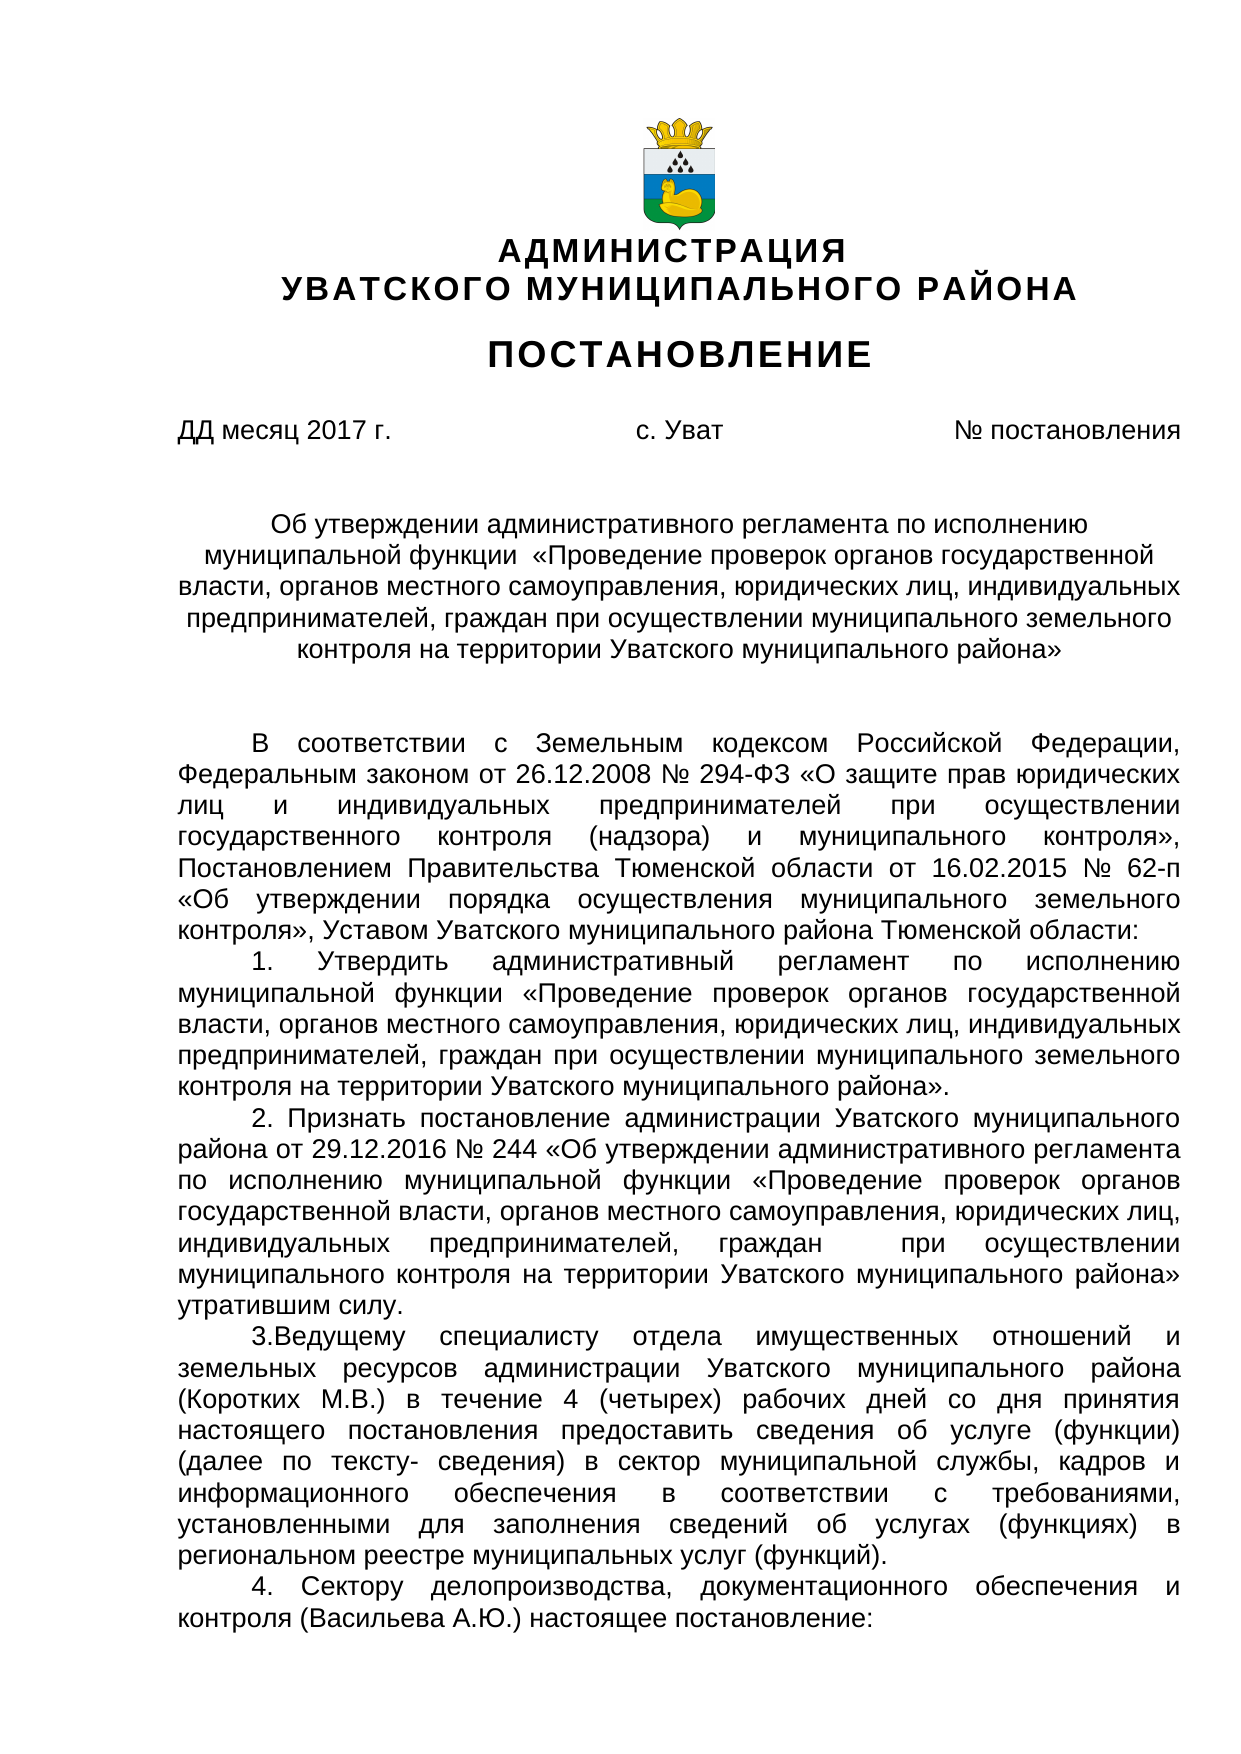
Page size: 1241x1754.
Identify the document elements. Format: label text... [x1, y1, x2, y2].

text Постановление [177, 332, 1181, 376]
text 2. Признать постановление администрации Уватского муниципального района от 29.12.2016 № 244 «Об утверждении административного регламента по исполнению муниципальной функции «Проведение проверок органов государственной власти, органов местного самоуправления, юридических лиц, индивидуальных предпринимателей, граждан при осуществлении муниципального контроля на территории Уватского муниципального района» утратившим силу. [177, 1102, 1181, 1320]
text 3.Ведущему специалисту отдела имущественных отношений и земельных ресурсов администрации Уватского муниципального района (Коротких М.В.) в течение 4 (четырех) рабочих дней со дня принятия настоящего постановления предоставить сведения об услуге (функции) (далее по тексту- сведения) в сектор муниципальной службы, кадров и информационного обеспечения в соответствии с требованиями, установленными для заполнения сведений об услугах (функциях) в региональном реестре муниципальных услуг (функций). [177, 1320, 1181, 1570]
picture [643, 118, 715, 231]
text Об утверждении административного регламента по исполнению муниципальной функции «Проведение проверок органов государственной власти, органов местного самоуправления, юридических лиц, индивидуальных предпринимателей, граждан при осуществлении муниципального земельного контроля на территории Уватского муниципального района» [177, 508, 1181, 664]
text Администрация Уватского муниципального района [177, 231, 1181, 307]
text 1. Утвердить административный регламент по исполнению муниципальной функции «Проведение проверок органов государственной власти, органов местного самоуправления, юридических лиц, индивидуальных предпринимателей, граждан при осуществлении муниципального земельного контроля на территории Уватского муниципального района». [177, 945, 1181, 1102]
text 4. Сектору делопроизводства, документационного обеспечения и контроля (Васильева А.Ю.) настоящее постановление: [177, 1570, 1181, 1633]
text В соответствии с Земельным кодексом Российской Федерации, Федеральным законом от 26.12.2008 № 294-ФЗ «О защите прав юридических лиц и индивидуальных предпринимателей при осуществлении государственного контроля (надзора) и муниципального контроля», Постановлением Правительства Тюменской области от 16.02.2015 № 62-п «Об утверждении порядка осуществления муниципального земельного контроля», Уставом Уватского муниципального района Тюменской области: [177, 727, 1181, 945]
text ДД месяц 2017 г. с. Уват № постановления [177, 414, 1181, 445]
